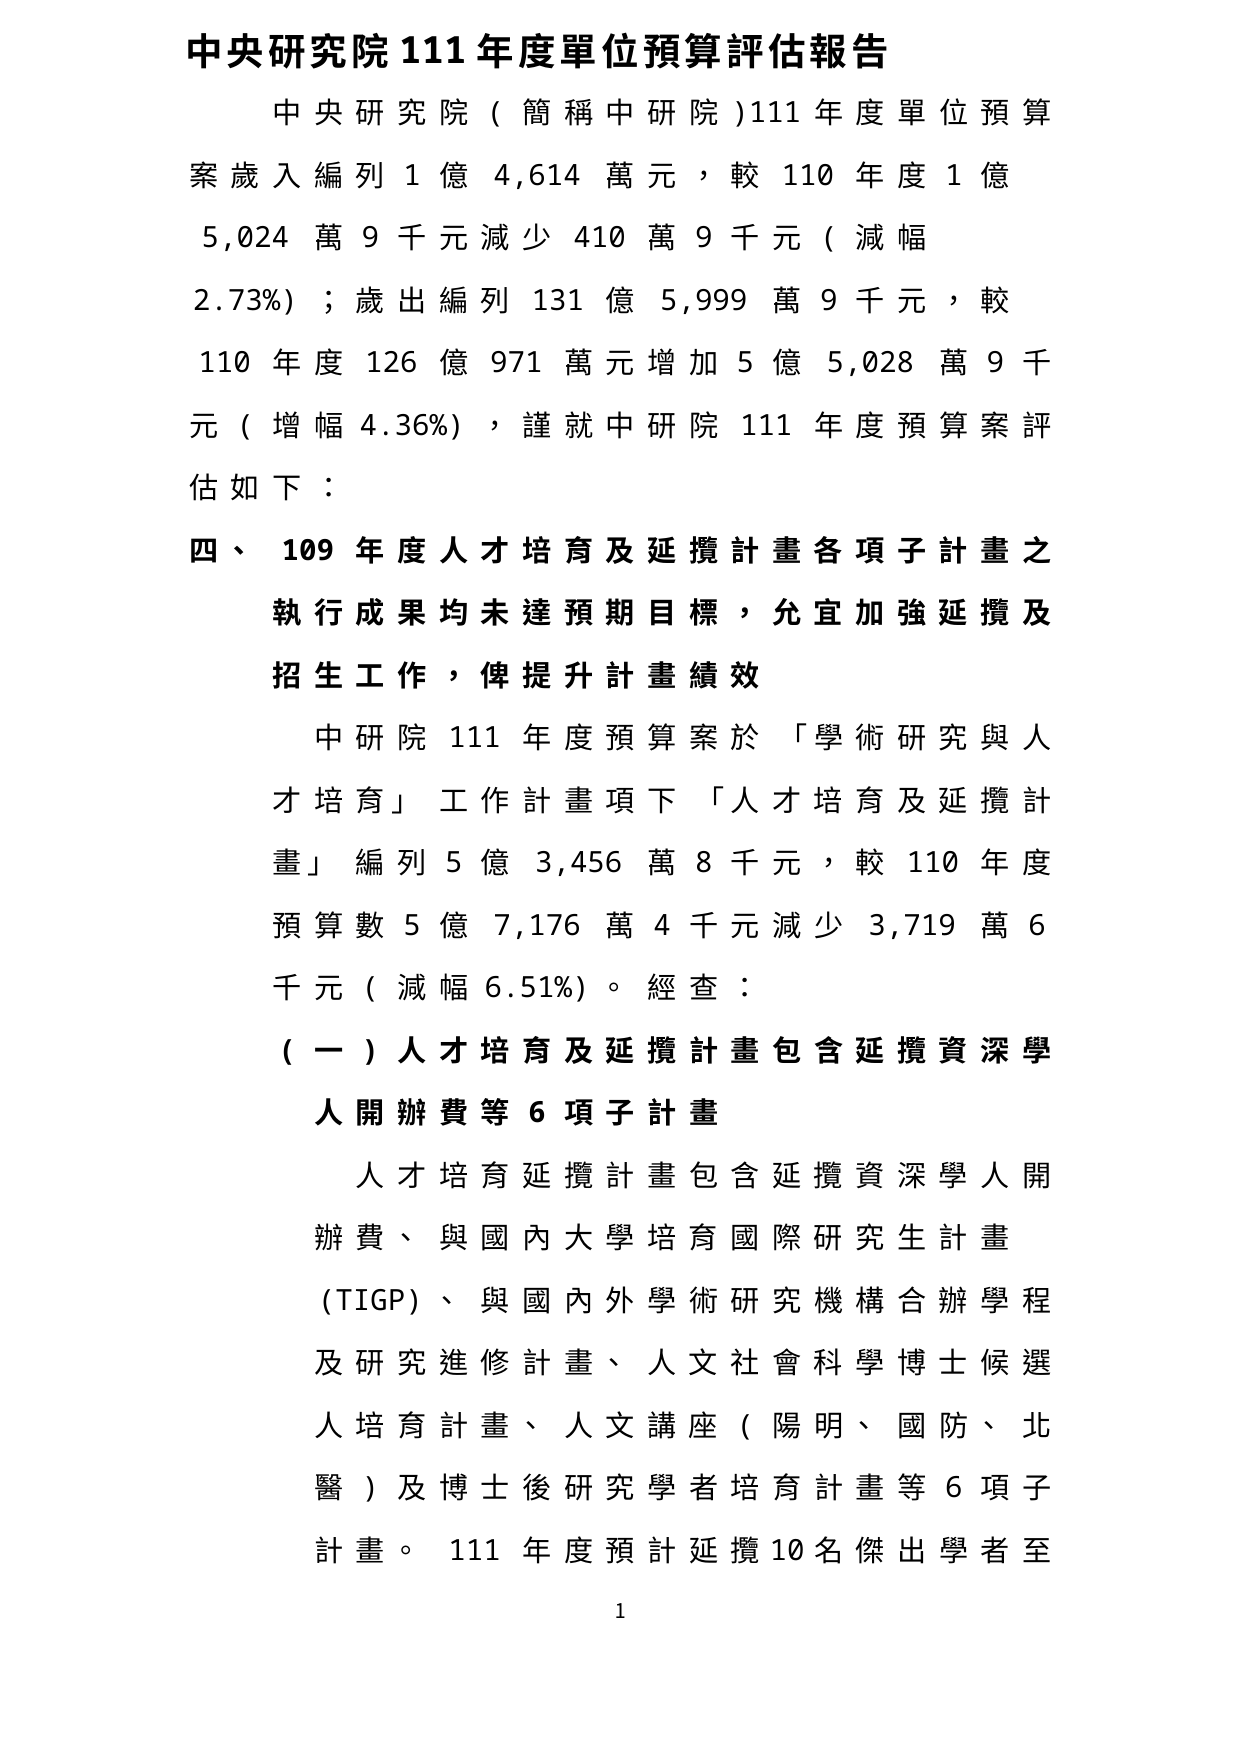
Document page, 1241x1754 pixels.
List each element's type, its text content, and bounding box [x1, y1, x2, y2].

text 中研院111年度預算案於「學術研究與人才培育」工作計畫項下「人才培育及延攬計畫」編列5億3,456萬8千元，較110年度預算數5億7,176萬4千元減少3,719萬6千元(減幅6.51%)。經查： [242, 694, 1058, 1007]
text 四、109年度人才培育及延攬計畫各項子計畫之執行成果均未達預期目標，允宜加強延攬及招生工作，俾提升計畫績效 [183, 507, 1058, 694]
text 中央研究院111年度單位預算評估報告 [183, 7, 1058, 69]
text (一)人才培育及延攬計畫包含延攬資深學人開辦費等6項子計畫 [242, 1007, 1058, 1132]
text 中央研究院(簡稱中研院)111年度單位預算案歲入編列1億4,614萬元，較110年度1億5,024萬9千元減少410萬9千元(減幅2.73%)；歲出編列131億5,999萬9千元，較110年度126億971萬元增加5億5,028萬9千元(增幅4.36%)，謹就中研院111年度預算案評估如下： [183, 69, 1058, 507]
text 人才培育延攬計畫包含延攬資深學人開辦費、與國內大學培育國際研究生計畫(TIGP)、與國內外學術研究機構合辦學程及研究進修計畫、人文社會科學博士候選人培育計畫、人文講座(陽明、國防、北醫)及博士後研究學者培育計畫等6項子計畫。111年度預計延攬10名傑出學者至 [271, 1132, 1058, 1569]
